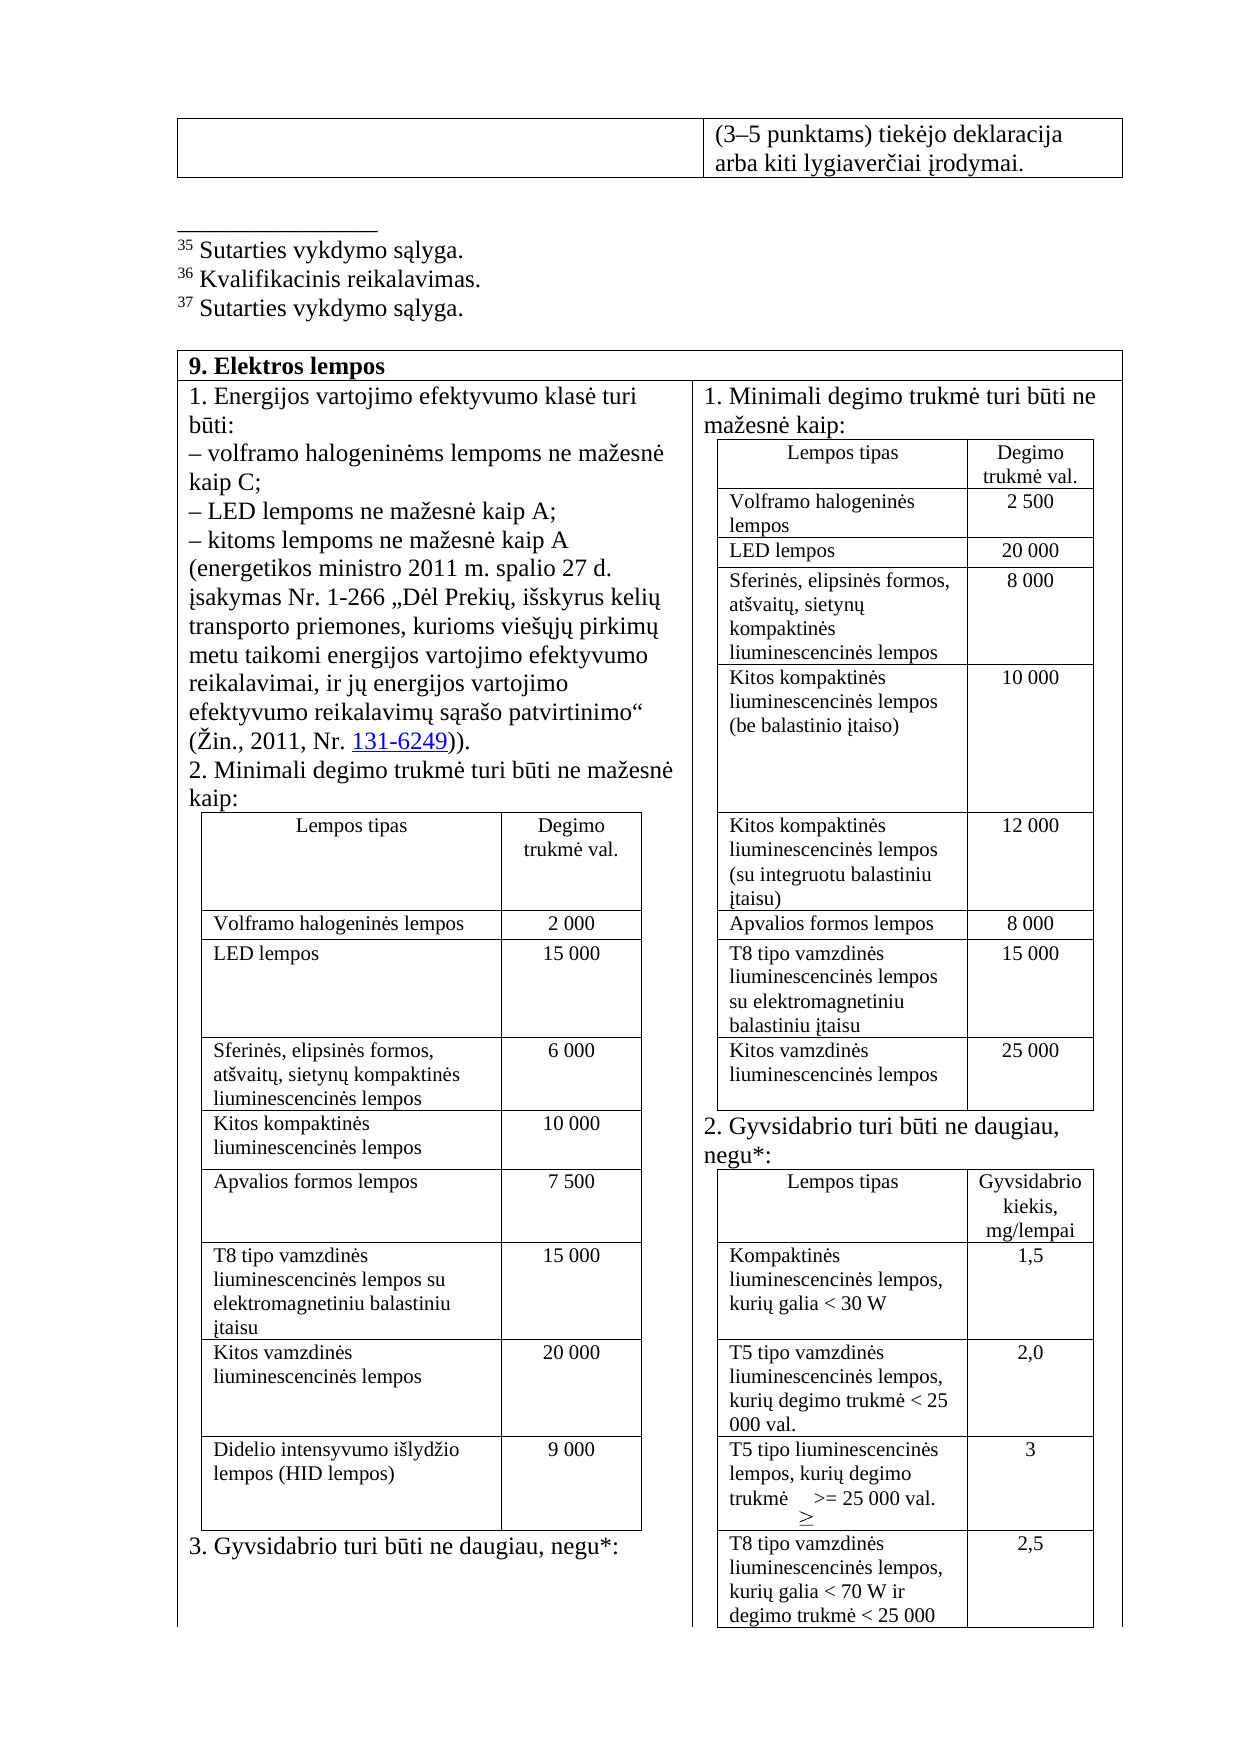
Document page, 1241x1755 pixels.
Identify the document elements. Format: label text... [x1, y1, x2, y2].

table_cell 10 000 [502, 1111, 641, 1168]
table_cell 2,0 [968, 1340, 1093, 1436]
table_cell LED lempos [202, 940, 501, 1037]
table_cell 3 [968, 1437, 1093, 1530]
table_cell 15 000 [968, 940, 1093, 1037]
table_cell [693, 488, 717, 537]
table_cell 6 000 [502, 1038, 641, 1110]
table_cell 2 500 [968, 489, 1093, 537]
table_cell Kitos kompaktinės liuminescencinės lempos [202, 1111, 501, 1168]
table_cell [693, 1339, 717, 1436]
table_cell [178, 939, 201, 1037]
table_cell [693, 1242, 717, 1339]
table_cell 12 000 [968, 813, 1093, 909]
table_cell 1,5 [968, 1243, 1093, 1339]
table_cell [1094, 812, 1122, 909]
table_cell [642, 1169, 692, 1242]
table_cell [642, 939, 692, 1037]
table_cell [693, 939, 717, 1037]
table_cell [1094, 488, 1122, 537]
table_cell Kitos vamzdinės liuminescencinės lempos [202, 1340, 501, 1436]
table_cell [178, 910, 201, 939]
table_cell 7 500 [502, 1170, 641, 1242]
table_cell Volframo halogeninės lempos [718, 489, 967, 537]
table_cell Volframo halogeninės lempos [202, 911, 501, 939]
table_cell [178, 812, 201, 909]
table_cell [1094, 567, 1122, 664]
table_cell 9 000 [502, 1437, 641, 1530]
table_cell T8 tipo vamzdinės liuminescencinės lempos su elektromagnetiniu balastiniu įtaisu [718, 940, 967, 1037]
table_cell Degimo trukmė val. [502, 813, 641, 909]
table_cell [178, 1339, 201, 1436]
table_cell [1094, 537, 1122, 567]
table_cell [1094, 1169, 1122, 1242]
table_cell Didelio intensyvumo išlydžio lempos (HID lempos) [202, 1437, 501, 1530]
table_cell Kitos vamzdinės liuminescencinės lempos [718, 1038, 967, 1110]
table_cell [693, 664, 717, 812]
table_cell [1094, 1339, 1122, 1436]
table_cell [1094, 1436, 1122, 1530]
table_cell T8 tipo vamzdinės liuminescencinės lempos su elektromagnetiniu balastiniu įtaisu [202, 1243, 501, 1339]
table_cell [642, 812, 692, 909]
table_cell Degimo trukmė val. [968, 440, 1093, 488]
table_cell [1094, 1530, 1122, 1627]
table_cell [693, 537, 717, 567]
table_cell 1. Minimali degimo trukmė turi būti ne mažesnė kaip: [693, 381, 1122, 438]
table_cell Kitos kompaktinės liuminescencinės lempos (be balastinio įtaiso) [718, 665, 967, 812]
table_cell [693, 812, 717, 909]
table_cell (3–5 punktams) tiekėjo deklaracija arba kiti lygiaverčiai įrodymai. [704, 119, 1122, 177]
table_cell [693, 1436, 717, 1530]
table_cell Kitos kompaktinės liuminescencinės lempos (su integruotu balastiniu įtaisu) [718, 813, 967, 909]
table_cell [1094, 1037, 1122, 1110]
table_cell Gyvsidabrio kiekis, mg/lempai [968, 1170, 1093, 1242]
table_cell Sferinės, elipsinės formos, atšvaitų, sietynų kompaktinės liuminescencinės lempos [718, 568, 967, 664]
table_cell Sferinės, elipsinės formos, atšvaitų, sietynų kompaktinės liuminescencinės lempos [202, 1038, 501, 1110]
table_cell [178, 119, 703, 177]
table_cell 2 000 [502, 911, 641, 939]
table_cell [178, 1037, 201, 1110]
table_cell 1. Energijos vartojimo efektyvumo klasė turi būti: – volframo halogeninėms lempoms ne mažesnė kaip C; – LED lempoms ne mažesnė kaip A; – kitoms lempoms ne mažesnė kaip A (energetikos ministro 2011 m. spalio 27 d. įsakymas Nr. 1-266 „Dėl Prekių, išskyrus kelių transporto priemones, kurioms viešųjų pirkimų metu taikomi energijos vartojimo efektyvumo reikalavimai, ir jų energijos vartojimo efektyvumo reikalavimų sąrašo patvirtinimo“ (Žin., 2011, Nr. 131-6249)). 2. Minimali degimo trukmė turi būti ne mažesnė kaip: [178, 381, 692, 812]
table_cell [178, 1169, 201, 1242]
table_cell [642, 1339, 692, 1436]
table_cell [1094, 664, 1122, 812]
table_cell T8 tipo vamzdinės liuminescencinės lempos, kurių galia < 70 W ir degimo trukmė < 25 000 [718, 1531, 967, 1627]
table_cell [1094, 439, 1122, 488]
table_cell Kompaktinės liuminescencinės lempos, kurių galia < 30 W [718, 1243, 967, 1339]
text 35 Sutarties vykdymo sąlyga. [177, 235, 1122, 264]
table_cell 3. Gyvsidabrio turi būti ne daugiau, negu*: [178, 1530, 692, 1627]
table_cell [178, 1110, 201, 1168]
table_cell [1094, 1242, 1122, 1339]
table_cell T5 tipo vamzdinės liuminescencinės lempos, kurių degimo trukmė < 25 000 val. [718, 1340, 967, 1436]
table_cell 8 000 [968, 911, 1093, 939]
table_cell [693, 567, 717, 664]
table_cell [642, 1110, 692, 1168]
table_cell 20 000 [502, 1340, 641, 1436]
text ________________ [177, 206, 1122, 235]
table_cell Lempos tipas [718, 1170, 967, 1242]
table_cell Lempos tipas [202, 813, 501, 909]
table_cell [178, 1242, 201, 1339]
table_cell [693, 1530, 717, 1627]
table_cell 20 000 [968, 538, 1093, 567]
table_cell [642, 1037, 692, 1110]
table_cell [693, 1169, 717, 1242]
table_cell [693, 910, 717, 939]
table_header 9. Elektros lempos [178, 351, 1093, 380]
table_cell Lempos tipas [718, 440, 967, 488]
table_cell 2. Gyvsidabrio turi būti ne daugiau, negu*: [693, 1110, 1122, 1168]
table_cell [1094, 910, 1122, 939]
table_cell 8 000 [968, 568, 1093, 664]
table_cell [693, 1037, 717, 1110]
table_cell LED lempos [718, 538, 967, 567]
table_cell [178, 1436, 201, 1530]
table_cell [1094, 939, 1122, 1037]
text 36 Kvalifikacinis reikalavimas. [177, 264, 1122, 293]
table_cell [642, 1242, 692, 1339]
table_cell Apvalios formos lempos [202, 1170, 501, 1242]
table_cell 25 000 [968, 1038, 1093, 1110]
text 37 Sutarties vykdymo sąlyga. [177, 293, 1122, 321]
table_header [1093, 351, 1122, 380]
table_cell [693, 439, 717, 488]
table_cell 15 000 [502, 940, 641, 1037]
table_cell [642, 910, 692, 939]
table_cell 15 000 [502, 1243, 641, 1339]
table_cell [642, 1436, 692, 1530]
table_cell T5 tipo liuminescencinės lempos, kurių degimo trukmė >= 25 000 val. [718, 1437, 967, 1530]
table_cell 2,5 [968, 1531, 1093, 1627]
table_cell 10 000 [968, 665, 1093, 812]
table_cell Apvalios formos lempos [718, 911, 967, 939]
